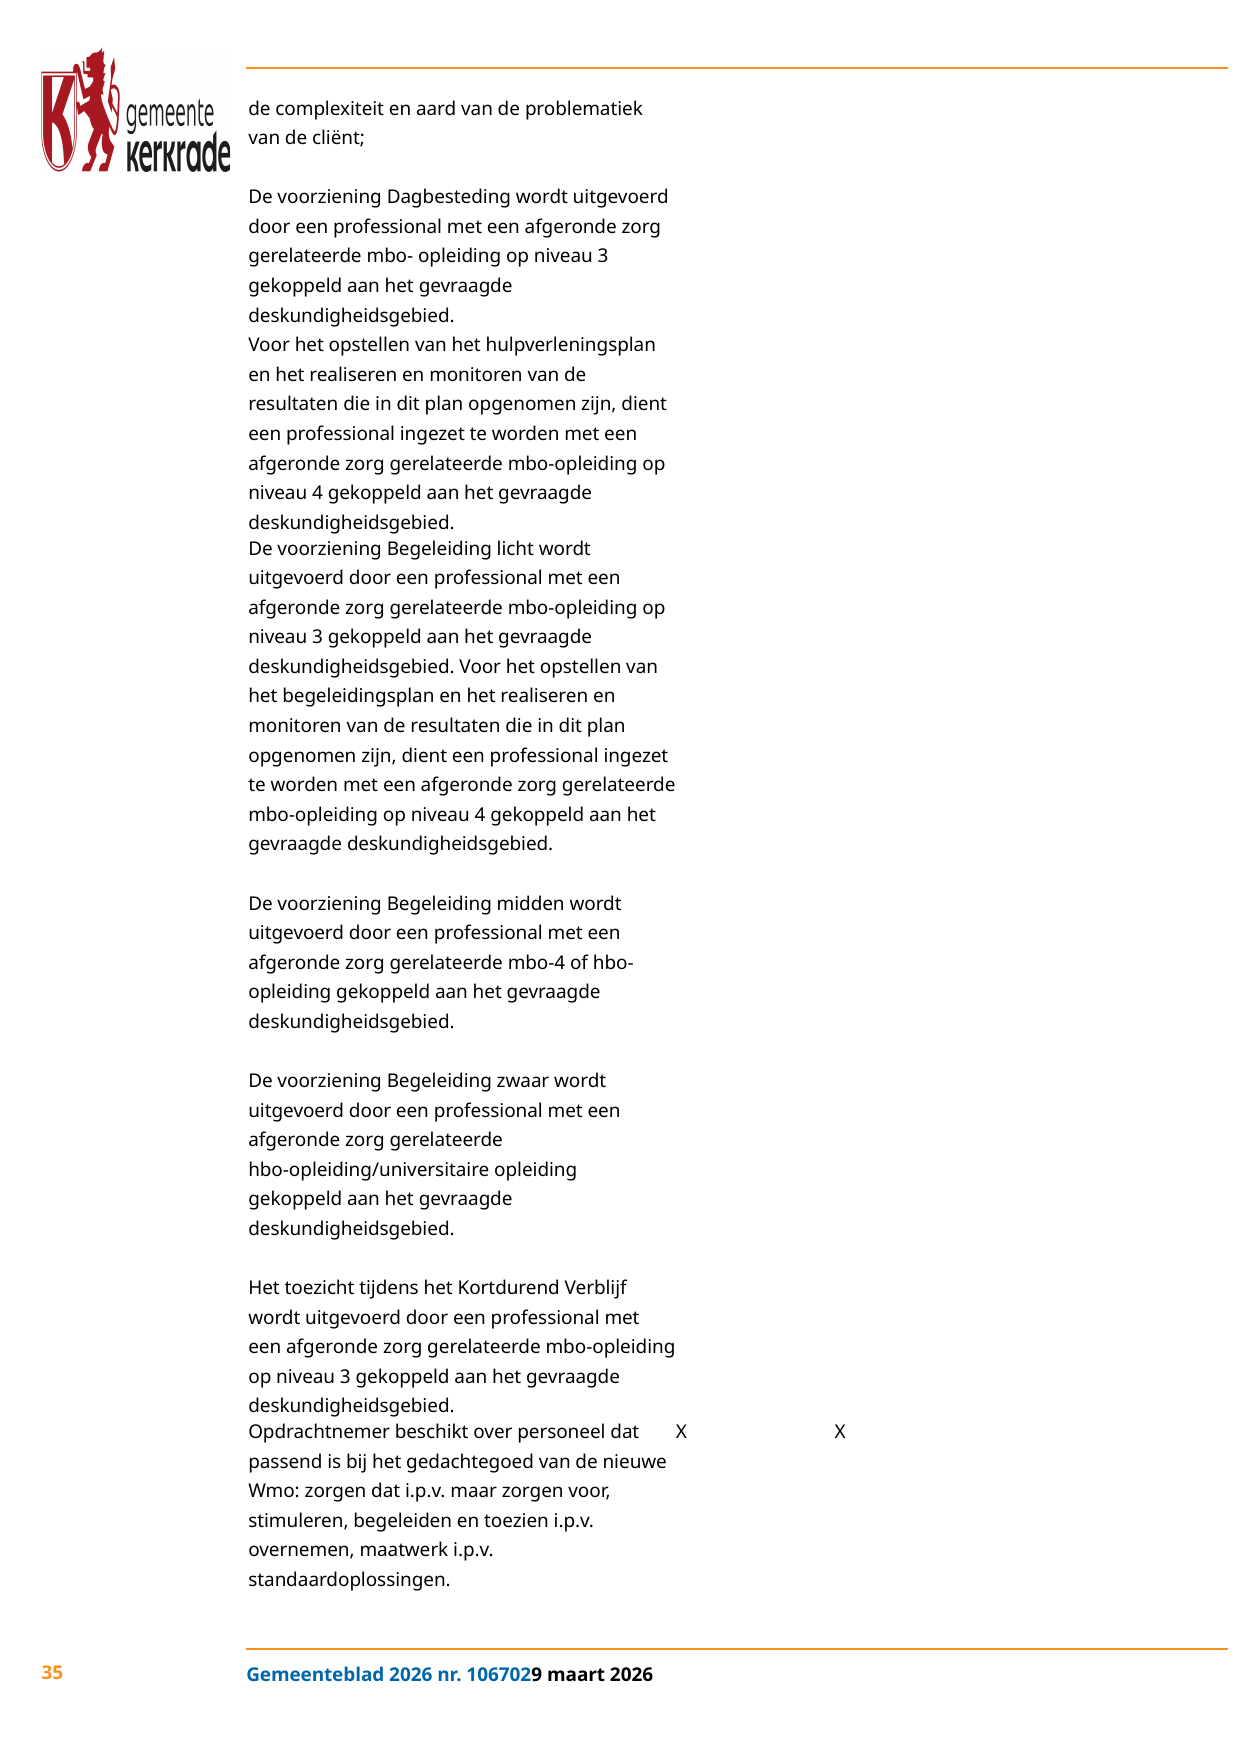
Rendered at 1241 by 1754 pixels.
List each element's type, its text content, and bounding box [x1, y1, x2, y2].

table_cell X [834, 1418, 993, 1592]
table_cell [834, 535, 993, 1418]
table_cell [993, 535, 1152, 1418]
table_cell de complexiteit en aard van de problematiek van de cliënt; De voorziening Dagbesteding wordt uitgevoerd door een professional met een afgeronde zorg gerelateerde mbo- opleiding op niveau 3 gekoppeld aan het gevraagde deskundigheidsgebied. Voor het opstellen van het hulpverleningsplan en het realiseren en monitoren van de resultaten die in dit plan opgenomen zijn, dient een professional ingezet te worden met een afgeronde zorg gerelateerde mbo-opleiding op niveau 4 gekoppeld aan het gevraagde deskundigheidsgebied. [248, 95, 676, 535]
table_cell [993, 1418, 1152, 1592]
table_cell [676, 95, 834, 535]
table_cell [834, 95, 993, 535]
table_cell [676, 535, 834, 1418]
table_cell Opdrachtnemer beschikt over personeel dat passend is bij het gedachtegoed van de nieuwe Wmo: zorgen dat i.p.v. maar zorgen voor, stimuleren, begeleiden en toezien i.p.v. overnemen, maatwerk i.p.v. standaardoplossingen. [248, 1418, 676, 1592]
picture [41, 47, 231, 172]
table_cell De voorziening Begeleiding licht wordt uitgevoerd door een professional met een afgeronde zorg gerelateerde mbo-opleiding op niveau 3 gekoppeld aan het gevraagde deskundigheidsgebied. Voor het opstellen van het begeleidingsplan en het realiseren en monitoren van de resultaten die in dit plan opgenomen zijn, dient een professional ingezet te worden met een afgeronde zorg gerelateerde mbo-opleiding op niveau 4 gekoppeld aan het gevraagde deskundigheidsgebied. De voorziening Begeleiding midden wordt uitgevoerd door een professional met een afgeronde zorg gerelateerde mbo-4 of hbo-opleiding gekoppeld aan het gevraagde deskundigheidsgebied. De voorziening Begeleiding zwaar wordt uitgevoerd door een professional met een afgeronde zorg gerelateerde hbo-opleiding/universitaire opleiding gekoppeld aan het gevraagde deskundigheidsgebied. Het toezicht tijdens het Kortdurend Verblijf wordt uitgevoerd door een professional met een afgeronde zorg gerelateerde mbo-opleiding op niveau 3 gekoppeld aan het gevraagde deskundigheidsgebied. [248, 535, 676, 1418]
table_cell X [676, 1418, 834, 1592]
table_cell [993, 95, 1152, 535]
